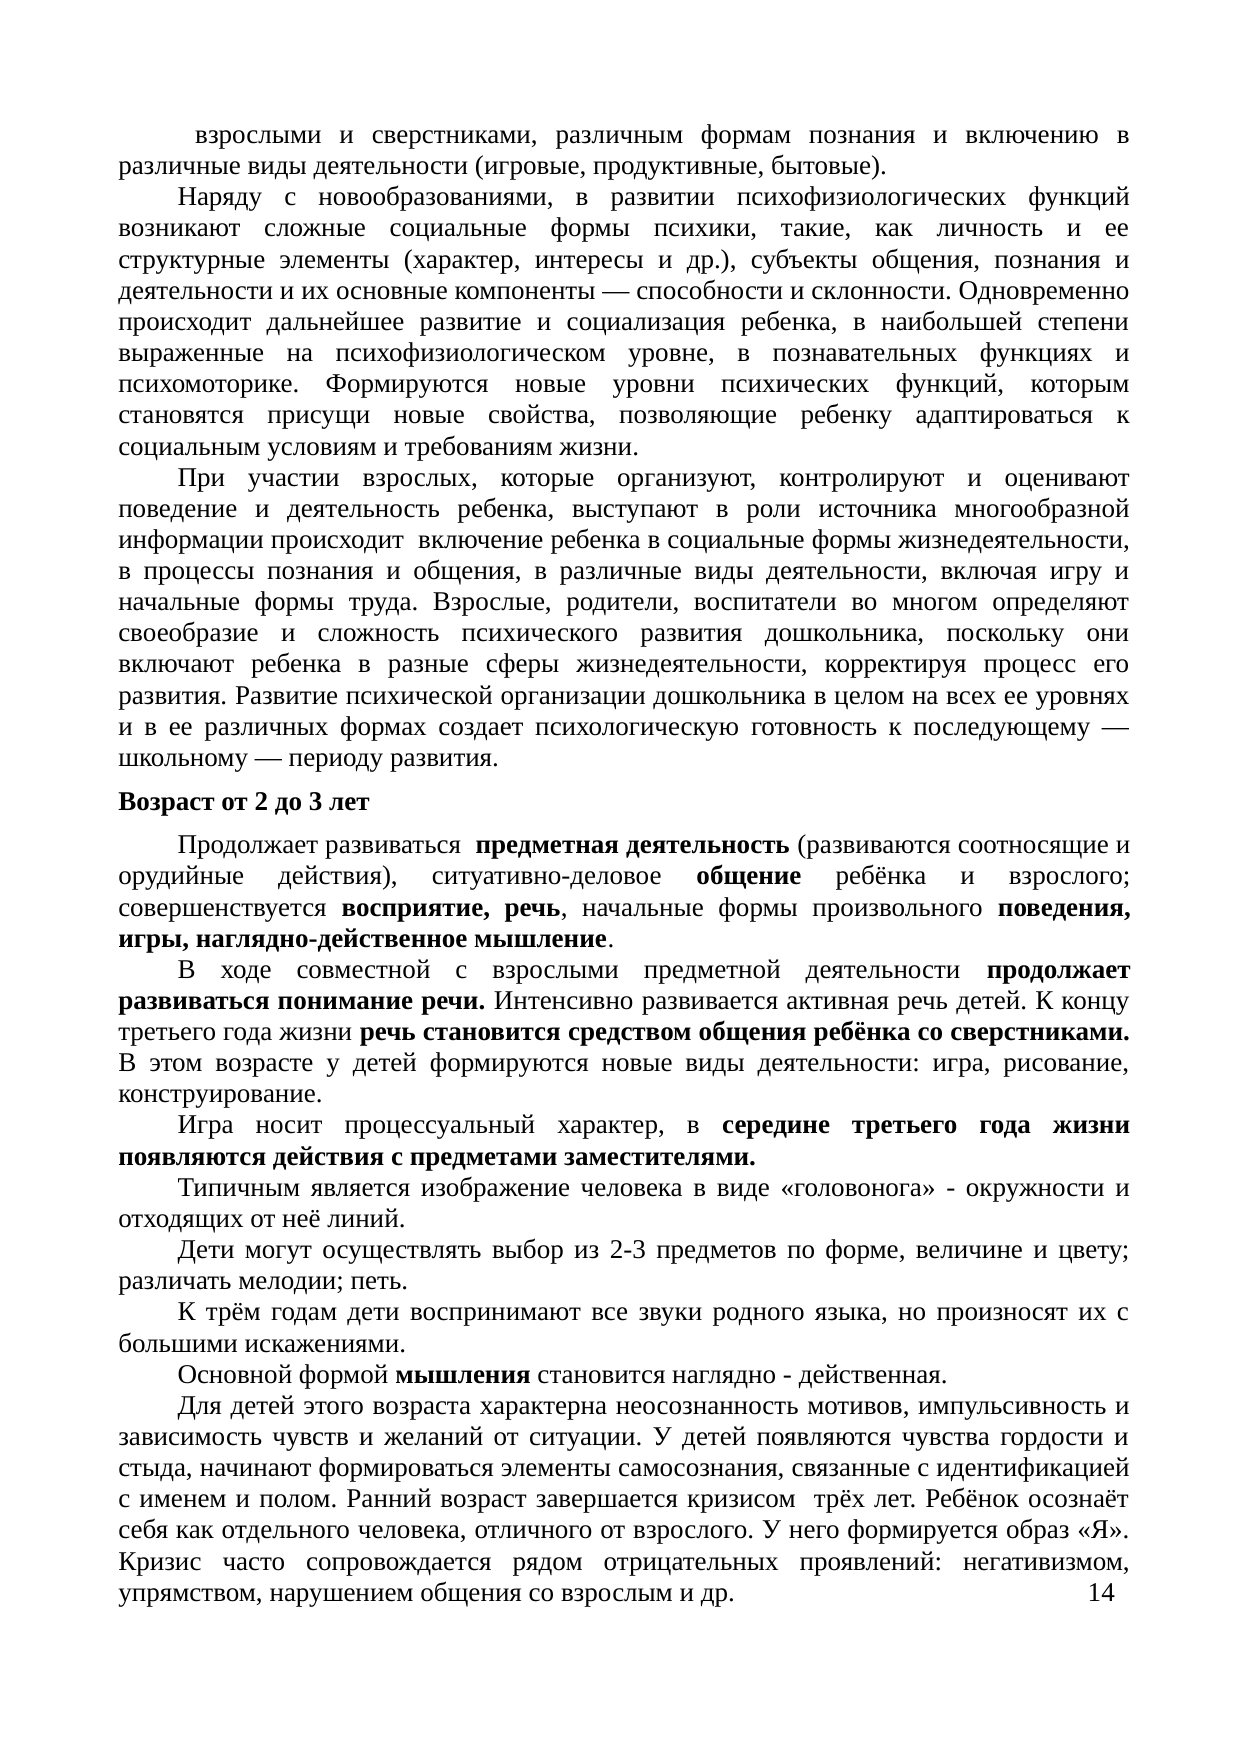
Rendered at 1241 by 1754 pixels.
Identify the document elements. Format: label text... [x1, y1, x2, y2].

text взрослыми и сверстниками, различным формам познания и включению в различные виды деятельности (игровые, продуктивные, бытовые). [118, 118, 1131, 180]
text К трём годам дети воспринимают все звуки родного языка, но произносят их с большими искажениями. [118, 1296, 1131, 1358]
text Основной формой мышления становится наглядно - действенная. [118, 1358, 1131, 1389]
text Игра носит процессуальный характер, в середине третьего года жизни появляются действия с предметами заместителями. [118, 1109, 1131, 1171]
text Дети могут осуществлять выбор из 2-3 предметов по форме, величине и цвету; различать мелодии; петь. [118, 1233, 1131, 1296]
text Для детей этого возраста характерна неосознанность мотивов, импульсивность и зависимость чувств и желаний от ситуации. У детей появляются чувства гордости и стыда, начинают формироваться элементы самосознания, связанные с идентификацией с именем и полом. Ранний возраст завершается кризисом трёх лет. Ребёнок осознаёт себя как отдельного человека, отличного от взрослого. У него формируется образ «Я». Кризис часто сопровождается рядом отрицательных проявлений: негативизмом, упрямством, нарушением общения со взрослым и др. 14 [118, 1389, 1131, 1607]
text Возраст от 2 до 3 лет [118, 785, 1131, 816]
text Типичным является изображение человека в виде «головонога» - окружности и отходящих от неё линий. [118, 1171, 1131, 1233]
text При участии взрослых, которые организуют, контролируют и оценивают поведение и деятельность ребенка, выступают в роли источника многообразной информации происходит включение ребенка в социальные формы жизнедеятельности, в процессы познания и общения, в различные виды деятельности, включая игру и начальные формы труда. Взрослые, родители, воспитатели во многом определяют своеобразие и сложность психического развития дошкольника, поскольку они включают ребенка в разные сферы жизнедеятельности, корректируя процесс его развития. Развитие психической организации дошкольника в целом на всех ее уровнях и в ее различных формах создает психологическую готовность к последующему — школьному — периоду развития. [118, 461, 1131, 772]
text Продолжает развиваться предметная деятельность (развиваются соотносящие и орудийные действия), ситуативно-деловое общение ребёнка и взрослого; совершенствуется восприятие, речь, начальные формы произвольного поведения, игры, наглядно-действенное мышление. [118, 828, 1131, 953]
text Наряду с новообразованиями, в развитии психофизиологических функций возникают сложные социальные формы психики, такие, как личность и ее структурные элементы (характер, интересы и др.), субъекты общения, познания и деятельности и их основные компоненты — способности и склонности. Одновременно происходит дальнейшее развитие и социализация ребенка, в наибольшей степени выраженные на психофизиологическом уровне, в познавательных функциях и психомоторике. Формируются новые уровни психических функций, которым становятся присущи новые свойства, позволяющие ребенку адаптироваться к социальным условиям и требованиям жизни. [118, 180, 1131, 461]
text В ходе совместной с взрослыми предметной деятельности продолжает развиваться понимание речи. Интенсивно развивается активная речь детей. К концу третьего года жизни речь становится средством общения ребёнка со сверстниками. В этом возрасте у детей формируются новые виды деятельности: игра, рисование, конструирование. [118, 953, 1131, 1109]
